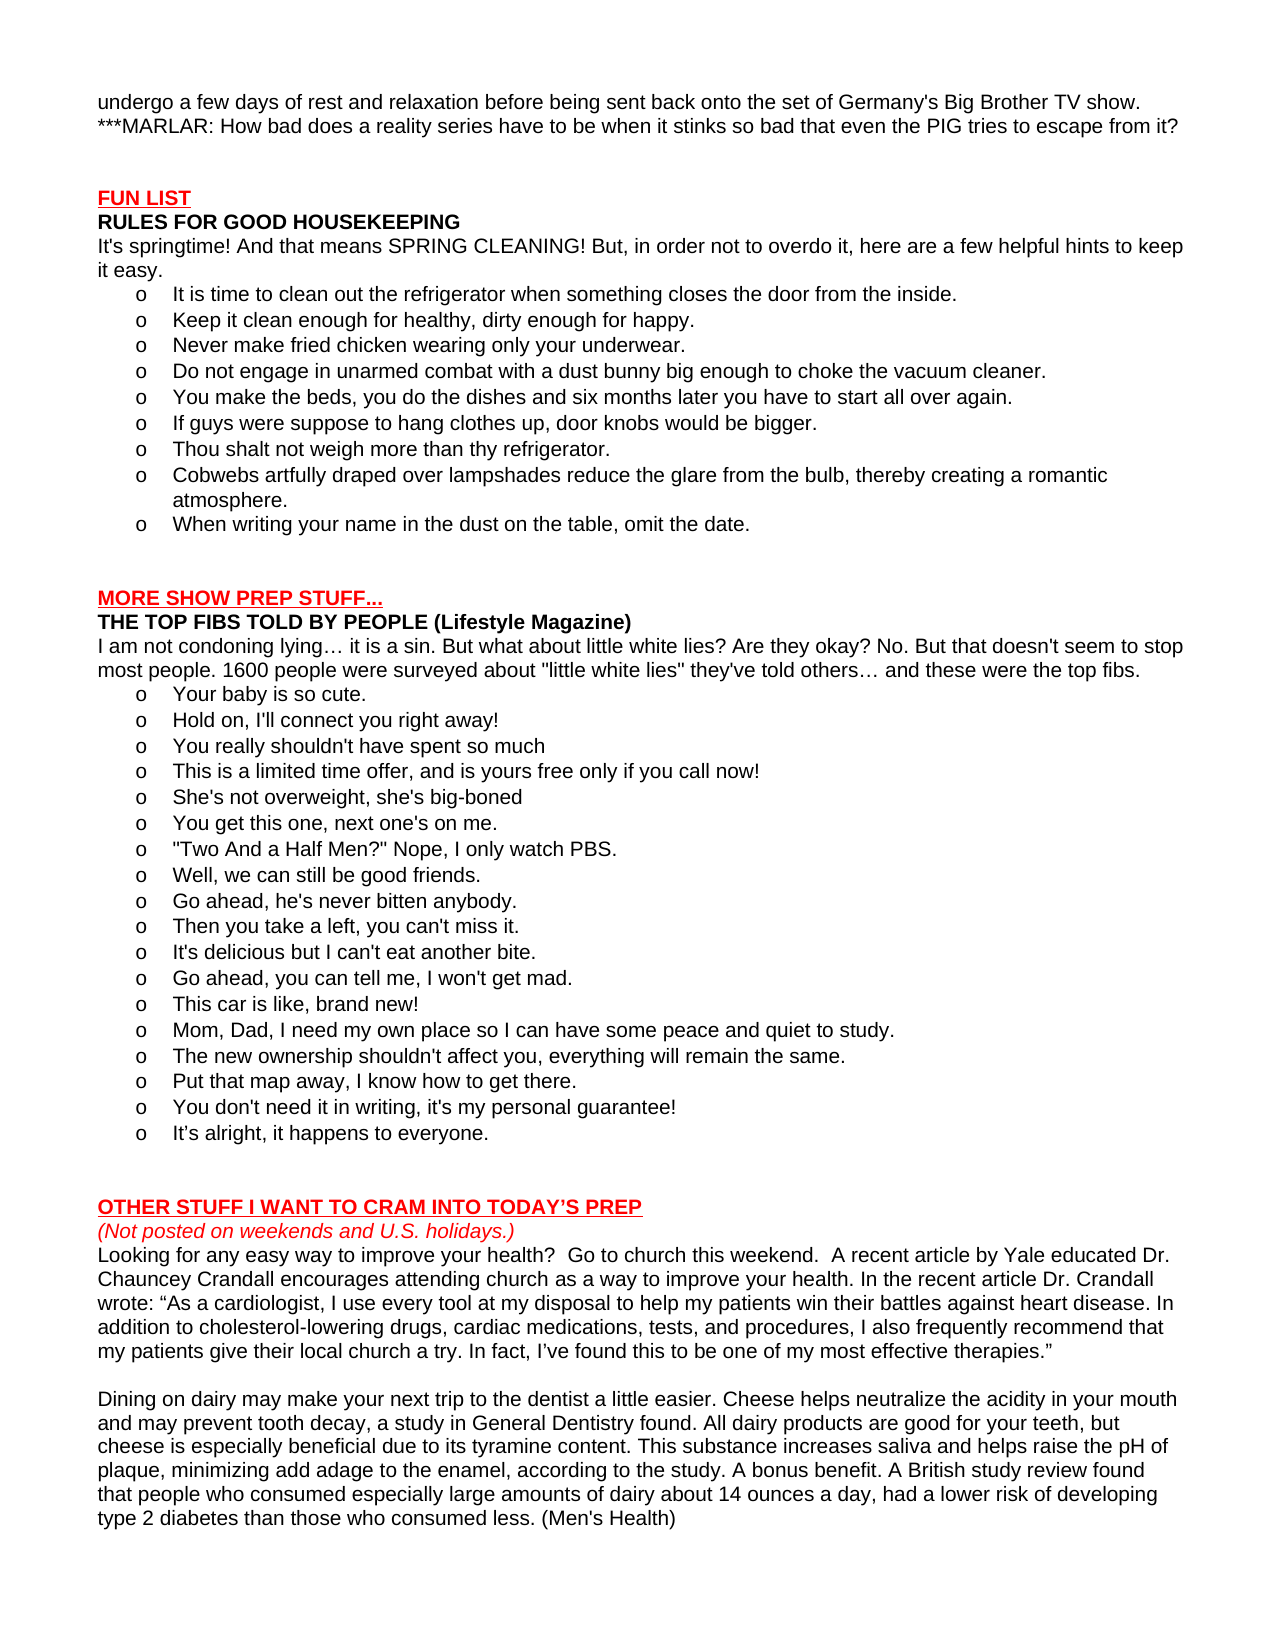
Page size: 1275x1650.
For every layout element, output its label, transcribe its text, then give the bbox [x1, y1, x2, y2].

text I am not condoning lying… it is a sin. But what about little white lies? Are they okay? No. But that doesn't seem to stop most people. 1600 people were surveyed about "little white lies" they've told others… and these were the top fibs. [97, 634, 1185, 682]
list Go ahead, you can tell me, I won't get mad. [135, 966, 1185, 992]
text Looking for any easy way to improve your health? Go to church this weekend. A recent article by Yale educated Dr. Chauncey Crandall encourages attending church as a way to improve your health. In the recent article Dr. Crandall wrote: “As a cardiologist, I use every tool at my disposal to help my patients win their battles against heart disease. In addition to cholesterol-lowering drugs, cardiac medications, tests, and procedures, I also frequently recommend that my patients give their local church a try. In fact, I’ve found this to be one of my most effective therapies.” [97, 1243, 1185, 1362]
list Then you take a left, you can't miss it. [135, 914, 1185, 940]
text It's springtime! And that means SPRING CLEANING! But, in order not to overdo it, here are a few helpful hints to keep it easy. [97, 234, 1185, 282]
list If guys were suppose to hang clothes up, door knobs would be bigger. [135, 411, 1185, 437]
list "Two And a Half Men?" Nope, I only watch PBS. [135, 837, 1185, 863]
list Hold on, I'll connect you right away! [135, 708, 1185, 733]
list Do not engage in unarmed combat with a dust bunny big enough to choke the vacuum cleaner. [135, 359, 1185, 385]
list Keep it clean enough for healthy, dirty enough for happy. [135, 307, 1185, 333]
list You really shouldn't have spent so much [135, 733, 1185, 759]
list This is a limited time offer, and is yours free only if you call now! [135, 759, 1185, 785]
list Mom, Dad, I need my own place so I can have some peace and quiet to study. [135, 1018, 1185, 1043]
text undergo a few days of rest and relaxation before being sent back onto the set of Germany's Big Brother TV show. ***MARLAR: How bad does a reality series have to be when it stinks so bad that even the PIG tries to escape from it? [97, 90, 1185, 138]
text FUN LIST [97, 186, 1185, 210]
subtitle (Not posted on weekends and U.S. holidays.) [97, 1219, 1185, 1243]
list Cobwebs artfully draped over lampshades reduce the glare from the bulb, thereby creating a romantic atmosphere. [135, 462, 1185, 512]
list Go ahead, he's never bitten anybody. [135, 888, 1185, 914]
list Well, we can still be good friends. [135, 863, 1185, 888]
list It's delicious but I can't eat another bite. [135, 940, 1185, 966]
list It’s alright, it happens to everyone. [135, 1121, 1185, 1147]
text MORE SHOW PREP STUFF... [97, 586, 1185, 610]
list When writing your name in the dust on the table, omit the date. [135, 512, 1185, 538]
list It is time to clean out the refrigerator when something closes the door from the inside. [135, 282, 1185, 307]
list She's not overweight, she's big-boned [135, 785, 1185, 811]
list You get this one, next one's on me. [135, 811, 1185, 837]
list The new ownership shouldn't affect you, everything will remain the same. [135, 1043, 1185, 1069]
text RULES FOR GOOD HOUSEKEEPING [97, 210, 1185, 234]
list Thou shalt not weigh more than thy refrigerator. [135, 437, 1185, 462]
text THE TOP FIBS TOLD BY PEOPLE (Lifestyle Magazine) [97, 610, 1185, 634]
text Dining on dairy may make your next trip to the dentist a little easier. Cheese helps neutralize the acidity in your mouth and may prevent tooth decay, a study in General Dentistry found. All dairy products are good for your teeth, but cheese is especially beneficial due to its tyramine content. This substance increases saliva and helps raise the pH of plaque, minimizing add adage to the enamel, according to the study. A bonus benefit. A British study review found that people who consumed especially large amounts of dairy about 14 ounces a day, had a lower risk of developing type 2 diabetes than those who consumed less. (Men's Health) [97, 1386, 1185, 1530]
list Put that map away, I know how to get there. [135, 1069, 1185, 1095]
list Your baby is so cute. [135, 682, 1185, 708]
list Never make fried chicken wearing only your underwear. [135, 333, 1185, 359]
list You don't need it in writing, it's my personal guarantee! [135, 1095, 1185, 1121]
text OTHER STUFF I WANT TO CRAM INTO TODAY’S PREP [97, 1195, 1185, 1219]
list You make the beds, you do the dishes and six months later you have to start all over again. [135, 385, 1185, 411]
list This car is like, brand new! [135, 992, 1185, 1018]
